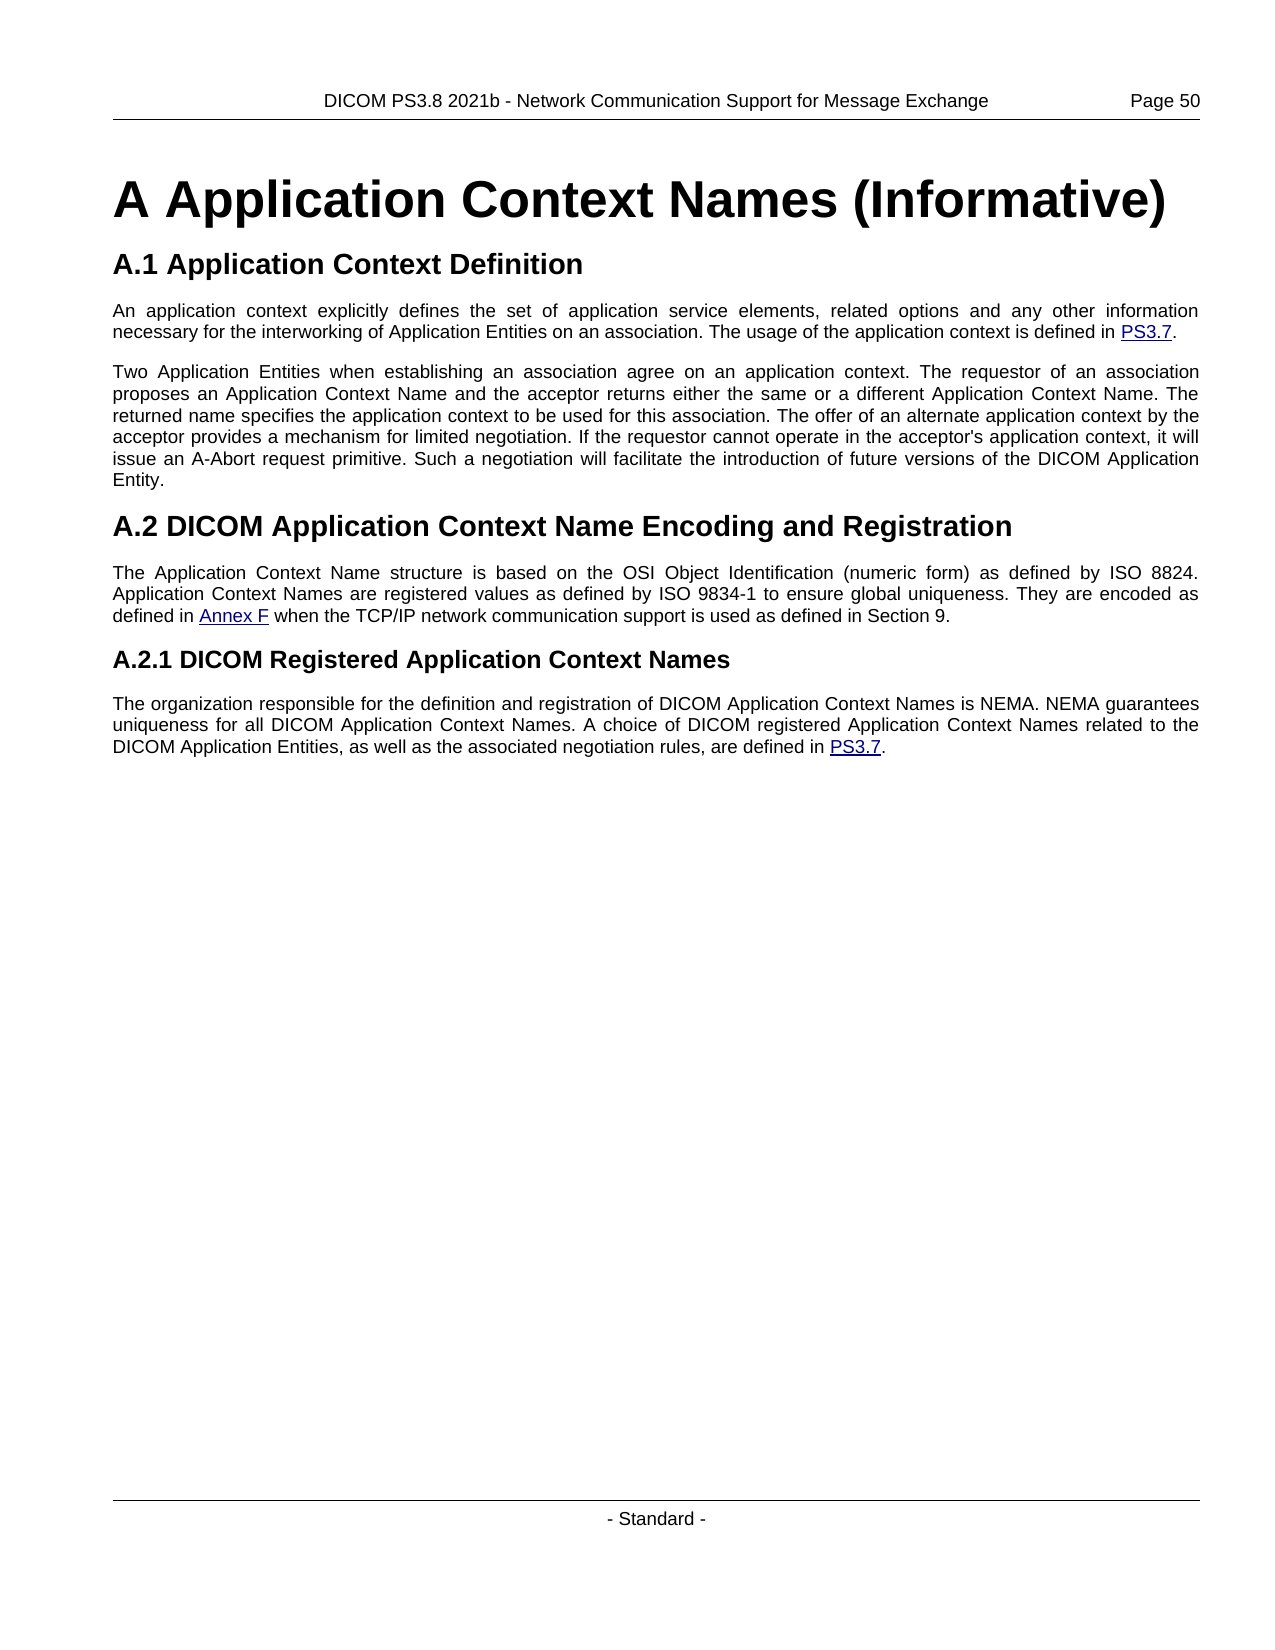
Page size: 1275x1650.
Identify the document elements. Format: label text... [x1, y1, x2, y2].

text A.2.1 DICOM Registered Application Context Names [112, 645, 1200, 674]
text The Application Context Name structure is based on the OSI Object Identification (numeric form) as defined by ISO 8824. Application Context Names are registered values as defined by ISO 9834-1 to ensure global uniqueness. They are encoded as defined in Annex F when the TCP/IP network communication support is used as defined in Section 9. [112, 562, 1200, 626]
text The organization responsible for the definition and registration of DICOM Application Context Names is NEMA. NEMA guarantees uniqueness for all DICOM Application Context Names. A choice of DICOM registered Application Context Names related to the DICOM Application Entities, as well as the associated negotiation rules, are defined in PS3.7. [112, 693, 1200, 757]
text A.2 DICOM Application Context Name Encoding and Registration [112, 509, 1200, 543]
text A Application Context Names (Informative) [112, 169, 1200, 228]
text A.1 Application Context Definition [112, 247, 1200, 281]
text An application context explicitly defines the set of application service elements, related options and any other information necessary for the interworking of Application Entities on an association. The usage of the application context is defined in PS3.7. [112, 299, 1200, 342]
text Two Application Entities when establishing an association agree on an application context. The requestor of an association proposes an Application Context Name and the acceptor returns either the same or a different Application Context Name. The returned name specifies the application context to be used for this association. The offer of an alternate application context by the acceptor provides a mechanism for limited negotiation. If the requestor cannot operate in the acceptor's application context, it will issue an A-Abort request primitive. Such a negotiation will facilitate the introduction of future versions of the DICOM Application Entity. [112, 361, 1200, 491]
